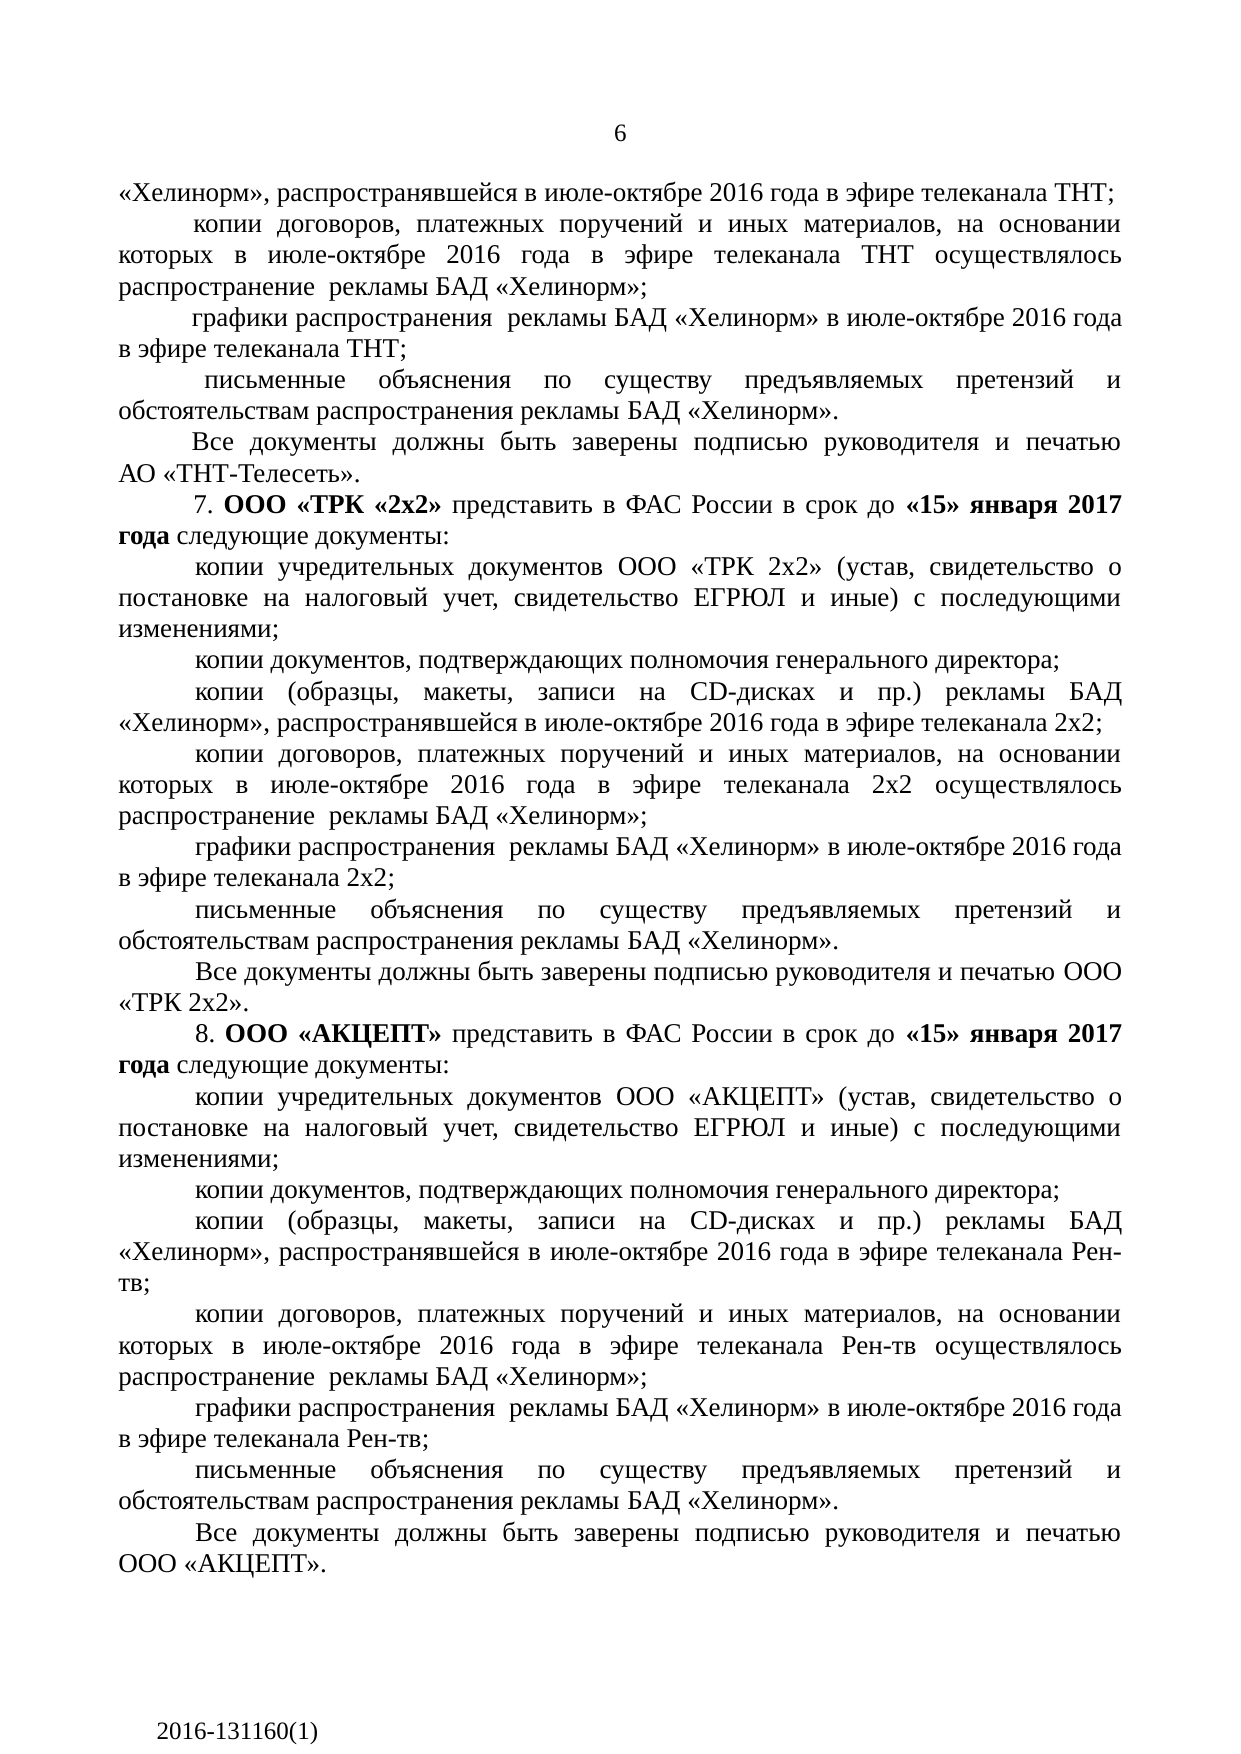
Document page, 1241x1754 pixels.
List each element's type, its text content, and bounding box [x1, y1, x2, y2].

text графики распространения рекламы БАД «Хелинорм» в июле-октябре 2016 года в эфире телеканала Рен-тв; [118, 1391, 1122, 1453]
text копии договоров, платежных поручений и иных материалов, на основании которых в июле-октябре 2016 года в эфире телеканала Рен-тв осуществлялось распространение рекламы БАД «Хелинорм»; [118, 1298, 1122, 1391]
text Все документы должны быть заверены подписью руководителя и печатью ООО «ТРК 2х2». [118, 955, 1122, 1017]
text графики распространения рекламы БАД «Хелинорм» в июле-октябре 2016 года в эфире телеканала ТНТ; [118, 301, 1122, 363]
text копии договоров, платежных поручений и иных материалов, на основании которых в июле-октябре 2016 года в эфире телеканала 2х2 осуществлялось распространение рекламы БАД «Хелинорм»; [118, 737, 1122, 830]
text Все документы должны быть заверены подписью руководителя и печатью АО «ТНТ-Телесеть». [118, 426, 1122, 488]
text копии документов, подтверждающих полномочия генерального директора; [118, 1173, 1122, 1204]
text Все документы должны быть заверены подписью руководителя и печатью ООО «АКЦЕПТ». [118, 1516, 1122, 1578]
text копии учредительных документов ООО «ТРК 2х2» (устав, свидетельство о постановке на налоговый учет, свидетельство ЕГРЮЛ и иные) с последующими изменениями; [118, 550, 1122, 643]
text 7. ООО «ТРК «2х2» представить в ФАС России в срок до «15» января 2017 года следующие документы: [118, 488, 1122, 550]
text копии документов, подтверждающих полномочия генерального директора; [118, 643, 1122, 675]
text письменные объяснения по существу предъявляемых претензий и обстоятельствам распространения рекламы БАД «Хелинорм». [118, 893, 1122, 955]
text копии (образцы, макеты, записи на CD-дисках и пр.) рекламы БАД «Хелинорм», распространявшейся в июле-октябре 2016 года в эфире телеканала 2х2; [118, 675, 1122, 737]
text графики распространения рекламы БАД «Хелинорм» в июле-октябре 2016 года в эфире телеканала 2х2; [118, 830, 1122, 893]
text копии (образцы, макеты, записи на CD-дисках и пр.) рекламы БАД «Хелинорм», распространявшейся в июле-октябре 2016 года в эфире телеканала Рен-тв; [118, 1204, 1122, 1298]
text копии договоров, платежных поручений и иных материалов, на основании которых в июле-октябре 2016 года в эфире телеканала ТНТ осуществлялось распространение рекламы БАД «Хелинорм»; [118, 207, 1122, 301]
text «Хелинорм», распространявшейся в июле-октябре 2016 года в эфире телеканала ТНТ; [118, 176, 1122, 207]
text копии учредительных документов ООО «АКЦЕПТ» (устав, свидетельство о постановке на налоговый учет, свидетельство ЕГРЮЛ и иные) с последующими изменениями; [118, 1079, 1122, 1173]
text письменные объяснения по существу предъявляемых претензий и обстоятельствам распространения рекламы БАД «Хелинорм». [118, 363, 1122, 426]
text 8. ООО «АКЦЕПТ» представить в ФАС России в срок до «15» января 2017 года следующие документы: [118, 1017, 1122, 1079]
text письменные объяснения по существу предъявляемых претензий и обстоятельствам распространения рекламы БАД «Хелинорм». [118, 1453, 1122, 1516]
